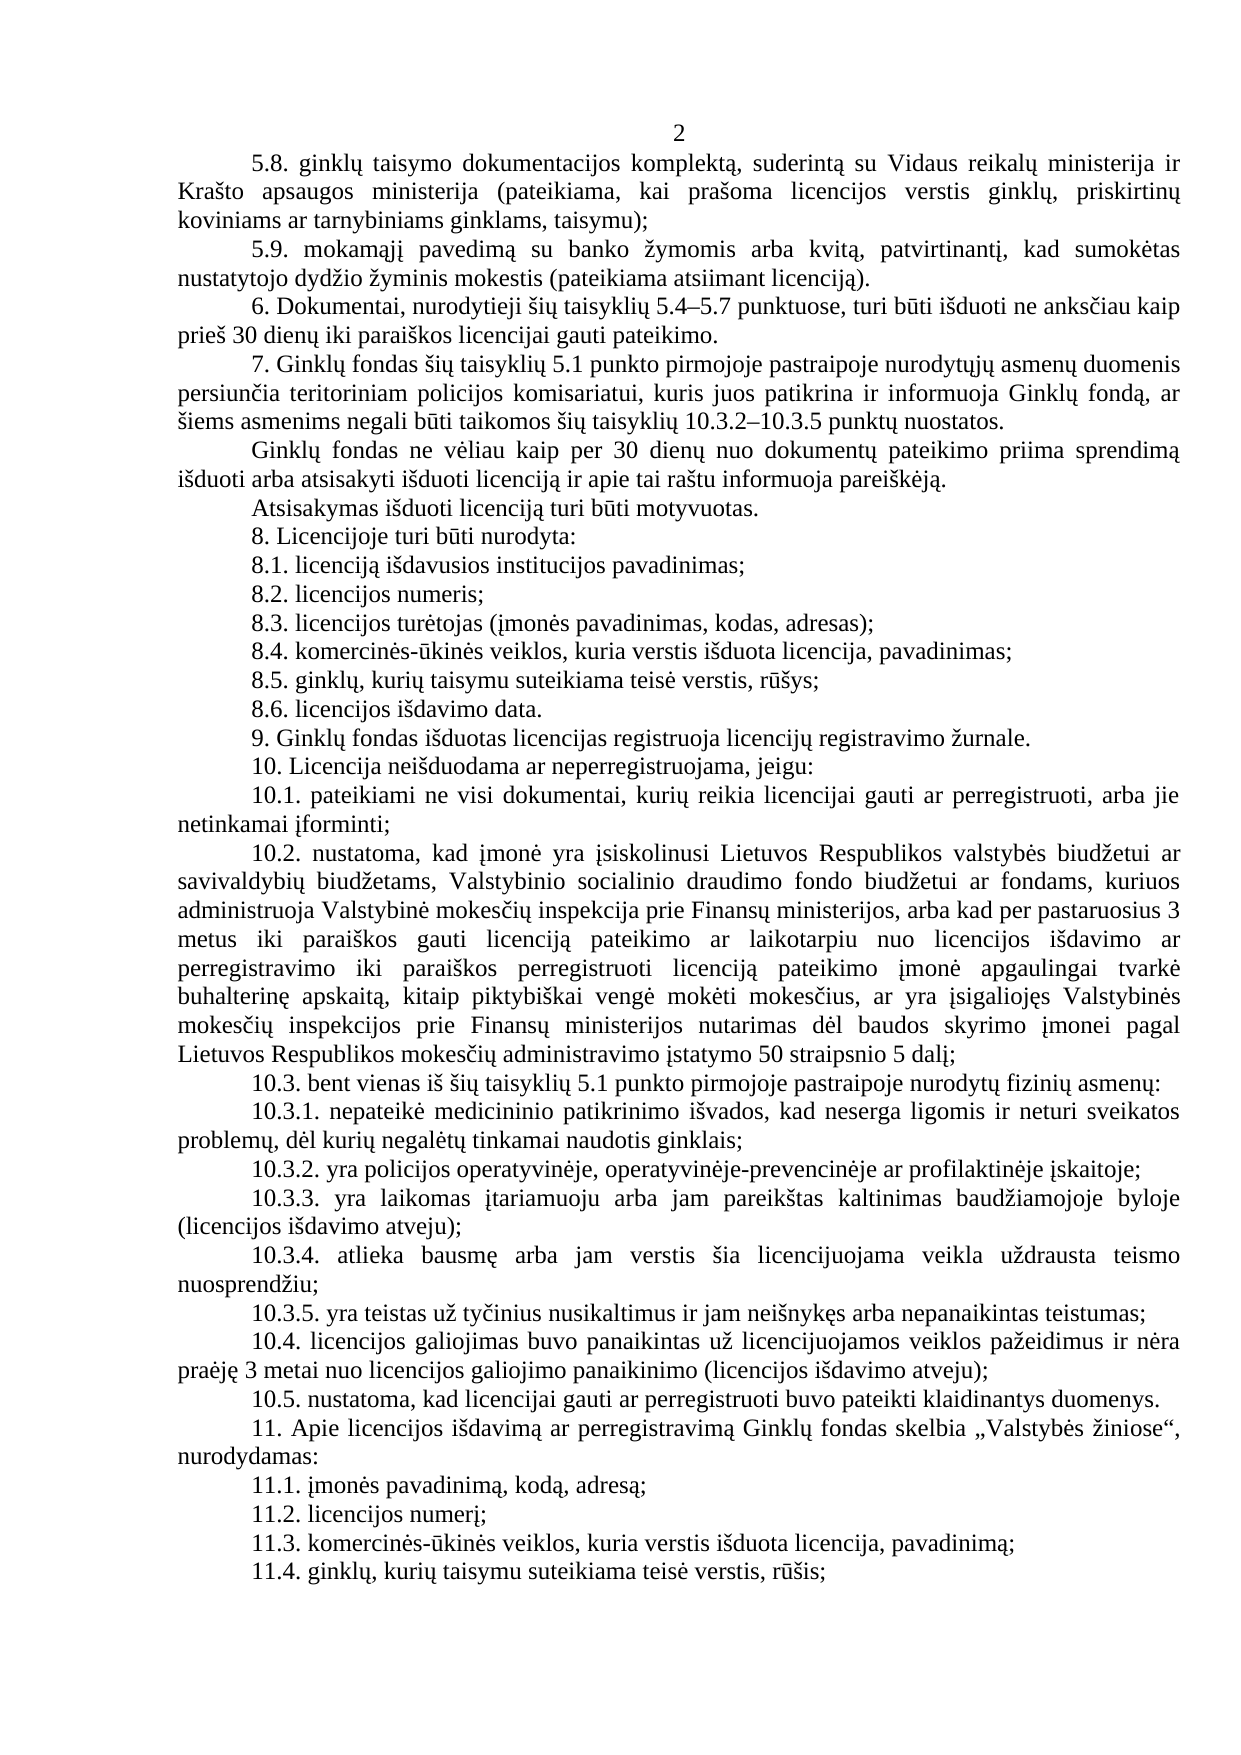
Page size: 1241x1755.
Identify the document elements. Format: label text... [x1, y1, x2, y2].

text 10.3.3. yra laikomas įtariamuoju arba jam pareikštas kaltinimas baudžiamojoje byloje (licencijos išdavimo atveju); [177, 1183, 1181, 1240]
text 5.9. mokamąjį pavedimą su banko žymomis arba kvitą, patvirtinantį, kad sumokėtas nustatytojo dydžio žyminis mokestis (pateikiama atsiimant licenciją). [177, 234, 1181, 291]
text 10.3.2. yra policijos operatyvinėje, operatyvinėje-prevencinėje ar profilaktinėje įskaitoje; [177, 1154, 1181, 1183]
text 8.2. licencijos numeris; [177, 579, 1181, 608]
text 10.3. bent vienas iš šių taisyklių 5.1 punkto pirmojoje pastraipoje nurodytų fizinių asmenų: [177, 1068, 1181, 1096]
text 10.5. nustatoma, kad licencijai gauti ar perregistruoti buvo pateikti klaidinantys duomenys. [177, 1384, 1181, 1413]
text Atsisakymas išduoti licenciją turi būti motyvuotas. [177, 493, 1181, 521]
text 8.5. ginklų, kurių taisymu suteikiama teisė verstis, rūšys; [177, 665, 1181, 694]
text 8.1. licenciją išdavusios institucijos pavadinimas; [177, 550, 1181, 579]
text 11.1. įmonės pavadinimą, kodą, adresą; [177, 1470, 1181, 1499]
text 8.3. licencijos turėtojas (įmonės pavadinimas, kodas, adresas); [177, 608, 1181, 636]
text 8. Licencijoje turi būti nurodyta: [177, 521, 1181, 550]
text 10.3.4. atlieka bausmę arba jam verstis šia licencijuojama veikla uždrausta teismo nuosprendžiu; [177, 1240, 1181, 1298]
text 10.1. pateikiami ne visi dokumentai, kurių reikia licencijai gauti ar perregistruoti, arba jie netinkamai įforminti; [177, 780, 1181, 838]
text 6. Dokumentai, nurodytieji šių taisyklių 5.4–5.7 punktuose, turi būti išduoti ne anksčiau kaip prieš 30 dienų iki paraiškos licencijai gauti pateikimo. [177, 291, 1181, 349]
text 8.4. komercinės-ūkinės veiklos, kuria verstis išduota licencija, pavadinimas; [177, 636, 1181, 665]
text 10.3.1. nepateikė medicininio patikrinimo išvados, kad neserga ligomis ir neturi sveikatos problemų, dėl kurių negalėtų tinkamai naudotis ginklais; [177, 1096, 1181, 1154]
text 8.6. licencijos išdavimo data. [177, 694, 1181, 723]
text 10.3.5. yra teistas už tyčinius nusikaltimus ir jam neišnykęs arba nepanaikintas teistumas; [177, 1298, 1181, 1326]
text 10.2. nustatoma, kad įmonė yra įsiskolinusi Lietuvos Respublikos valstybės biudžetui ar savivaldybių biudžetams, Valstybinio socialinio draudimo fondo biudžetui ar fondams, kuriuos administruoja Valstybinė mokesčių inspekcija prie Finansų ministerijos, arba kad per pastaruosius 3 metus iki paraiškos gauti licenciją pateikimo ar laikotarpiu nuo licencijos išdavimo ar perregistravimo iki paraiškos perregistruoti licenciją pateikimo įmonė apgaulingai tvarkė buhalterinę apskaitą, kitaip piktybiškai vengė mokėti mokesčius, ar yra įsigaliojęs Valstybinės mokesčių inspekcijos prie Finansų ministerijos nutarimas dėl baudos skyrimo įmonei pagal Lietuvos Respublikos mokesčių administravimo įstatymo 50 straipsnio 5 dalį; [177, 838, 1181, 1068]
text 11.4. ginklų, kurių taisymu suteikiama teisė verstis, rūšis; [177, 1556, 1181, 1585]
text 10. Licencija neišduodama ar neperregistruojama, jeigu: [177, 751, 1181, 780]
text 11. Apie licencijos išdavimą ar perregistravimą Ginklų fondas skelbia „Valstybės žiniose“, nurodydamas: [177, 1413, 1181, 1470]
text 5.8. ginklų taisymo dokumentacijos komplektą, suderintą su Vidaus reikalų ministerija ir Krašto apsaugos ministerija (pateikiama, kai prašoma licencijos verstis ginklų, priskirtinų koviniams ar tarnybiniams ginklams, taisymu); [177, 148, 1181, 234]
text 11.3. komercinės-ūkinės veiklos, kuria verstis išduota licencija, pavadinimą; [177, 1528, 1181, 1556]
text 10.4. licencijos galiojimas buvo panaikintas už licencijuojamos veiklos pažeidimus ir nėra praėję 3 metai nuo licencijos galiojimo panaikinimo (licencijos išdavimo atveju); [177, 1326, 1181, 1384]
text 11.2. licencijos numerį; [177, 1499, 1181, 1528]
text Ginklų fondas ne vėliau kaip per 30 dienų nuo dokumentų pateikimo priima sprendimą išduoti arba atsisakyti išduoti licenciją ir apie tai raštu informuoja pareiškėją. [177, 435, 1181, 493]
text 9. Ginklų fondas išduotas licencijas registruoja licencijų registravimo žurnale. [177, 723, 1181, 751]
text 7. Ginklų fondas šių taisyklių 5.1 punkto pirmojoje pastraipoje nurodytųjų asmenų duomenis persiunčia teritoriniam policijos komisariatui, kuris juos patikrina ir informuoja Ginklų fondą, ar šiems asmenims negali būti taikomos šių taisyklių 10.3.2–10.3.5 punktų nuostatos. [177, 349, 1181, 435]
